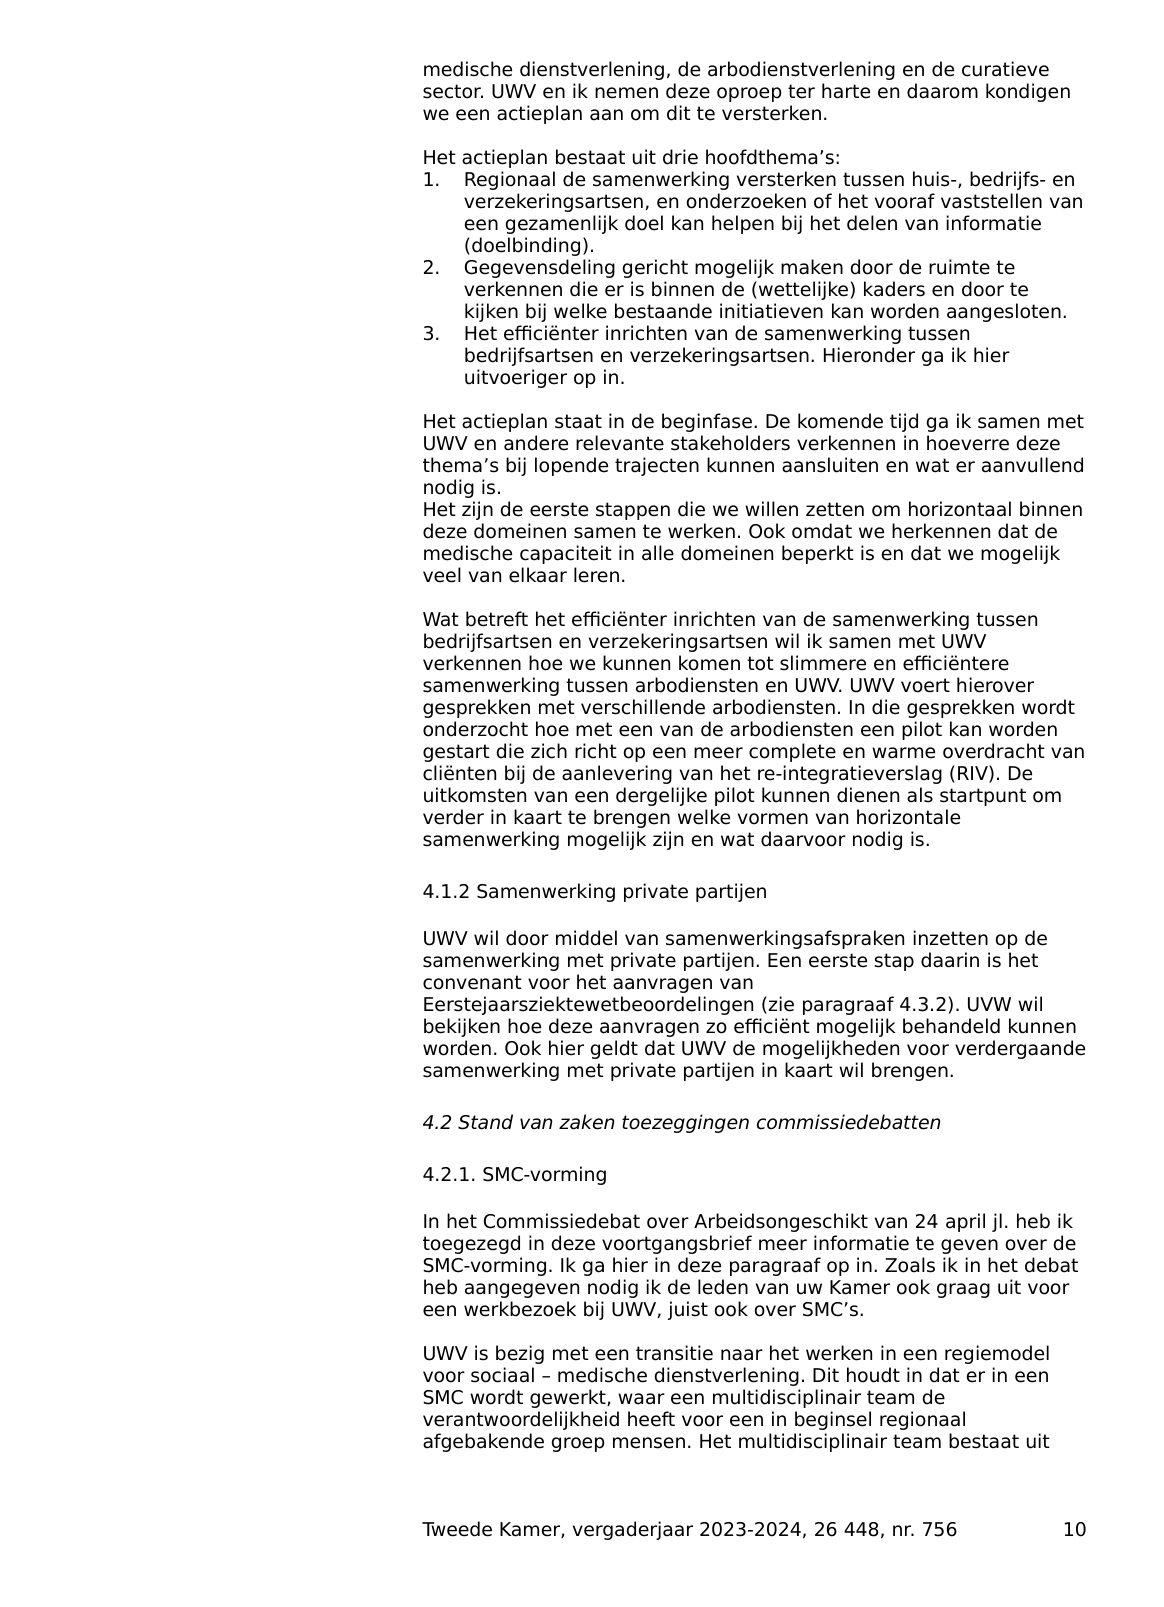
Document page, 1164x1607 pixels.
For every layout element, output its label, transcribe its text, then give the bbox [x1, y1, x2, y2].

text Het zijn de eerste stappen die we willen zetten om horizontaal binnen deze domeinen samen te werken. Ook omdat we herkennen dat de medische capaciteit in alle domeinen beperkt is en dat we mogelijk veel van elkaar leren. [422, 499, 1087, 587]
text UWV is bezig met een transitie naar het werken in een regiemodel voor sociaal – medische dienstverlening. Dit houdt in dat er in een SMC wordt gewerkt, waar een multidisciplinair team de verantwoordelijkheid heeft voor een in beginsel regionaal afgebakende groep mensen. Het multidisciplinair team bestaat uit [422, 1343, 1087, 1453]
text Wat betreft het efficiënter inrichten van de samenwerking tussen bedrijfsartsen en verzekeringsartsen wil ik samen met UWV verkennen hoe we kunnen komen tot slimmere en efficiëntere samenwerking tussen arbodiensten en UWV. UWV voert hierover gesprekken met verschillende arbodiensten. In die gesprekken wordt onderzocht hoe met een van de arbodiensten een pilot kan worden gestart die zich richt op een meer complete en warme overdracht van cliënten bij de aanlevering van het re-integratieverslag (RIV). De uitkomsten van een dergelijke pilot kunnen dienen als startpunt om verder in kaart te brengen welke vormen van horizontale samenwerking mogelijk zijn en wat daarvoor nodig is. [422, 609, 1087, 851]
text 2. Gegevensdeling gericht mogelijk maken door de ruimte te verkennen die er is binnen de (wettelijke) kaders en door te kijken bij welke bestaande initiatieven kan worden aangesloten. [422, 257, 1087, 323]
subtitle 4.2 Stand van zaken toezeggingen commissiedebatten [422, 1112, 1087, 1134]
subtitle 4.2.1. SMC-vorming [422, 1164, 1087, 1186]
text medische dienstverlening, de arbodienstverlening en de curatieve sector. UWV en ik nemen deze oproep ter harte en daarom kondigen we een actieplan aan om dit te versterken. [422, 59, 1087, 125]
text 3. Het efficiënter inrichten van de samenwerking tussen bedrijfsartsen en verzekeringsartsen. Hieronder ga ik hier uitvoeriger op in. [422, 323, 1087, 389]
text UWV wil door middel van samenwerkingsafspraken inzetten op de samenwerking met private partijen. Een eerste stap daarin is het convenant voor het aanvragen van Eerstejaarsziektewetbeoordelingen (zie paragraaf 4.3.2). UVW wil bekijken hoe deze aanvragen zo efficiënt mogelijk behandeld kunnen worden. Ook hier geldt dat UWV de mogelijkheden voor verdergaande samenwerking met private partijen in kaart wil brengen. [422, 928, 1087, 1082]
text 1. Regionaal de samenwerking versterken tussen huis-, bedrijfs- en verzekeringsartsen, en onderzoeken of het vooraf vaststellen van een gezamenlijk doel kan helpen bij het delen van informatie (doelbinding). [422, 169, 1087, 257]
text In het Commissiedebat over Arbeidsongeschikt van 24 april jl. heb ik toegezegd in deze voortgangsbrief meer informatie te geven over de SMC-vorming. Ik ga hier in deze paragraaf op in. Zoals ik in het debat heb aangegeven nodig ik de leden van uw Kamer ook graag uit voor een werkbezoek bij UWV, juist ook over SMC’s. [422, 1211, 1087, 1321]
subtitle 4.1.2 Samenwerking private partijen [422, 881, 1087, 903]
text Het actieplan staat in de beginfase. De komende tijd ga ik samen met UWV en andere relevante stakeholders verkennen in hoeverre deze thema’s bij lopende trajecten kunnen aansluiten en wat er aanvullend nodig is. [422, 411, 1087, 499]
text Het actieplan bestaat uit drie hoofdthema’s: [422, 147, 1087, 169]
